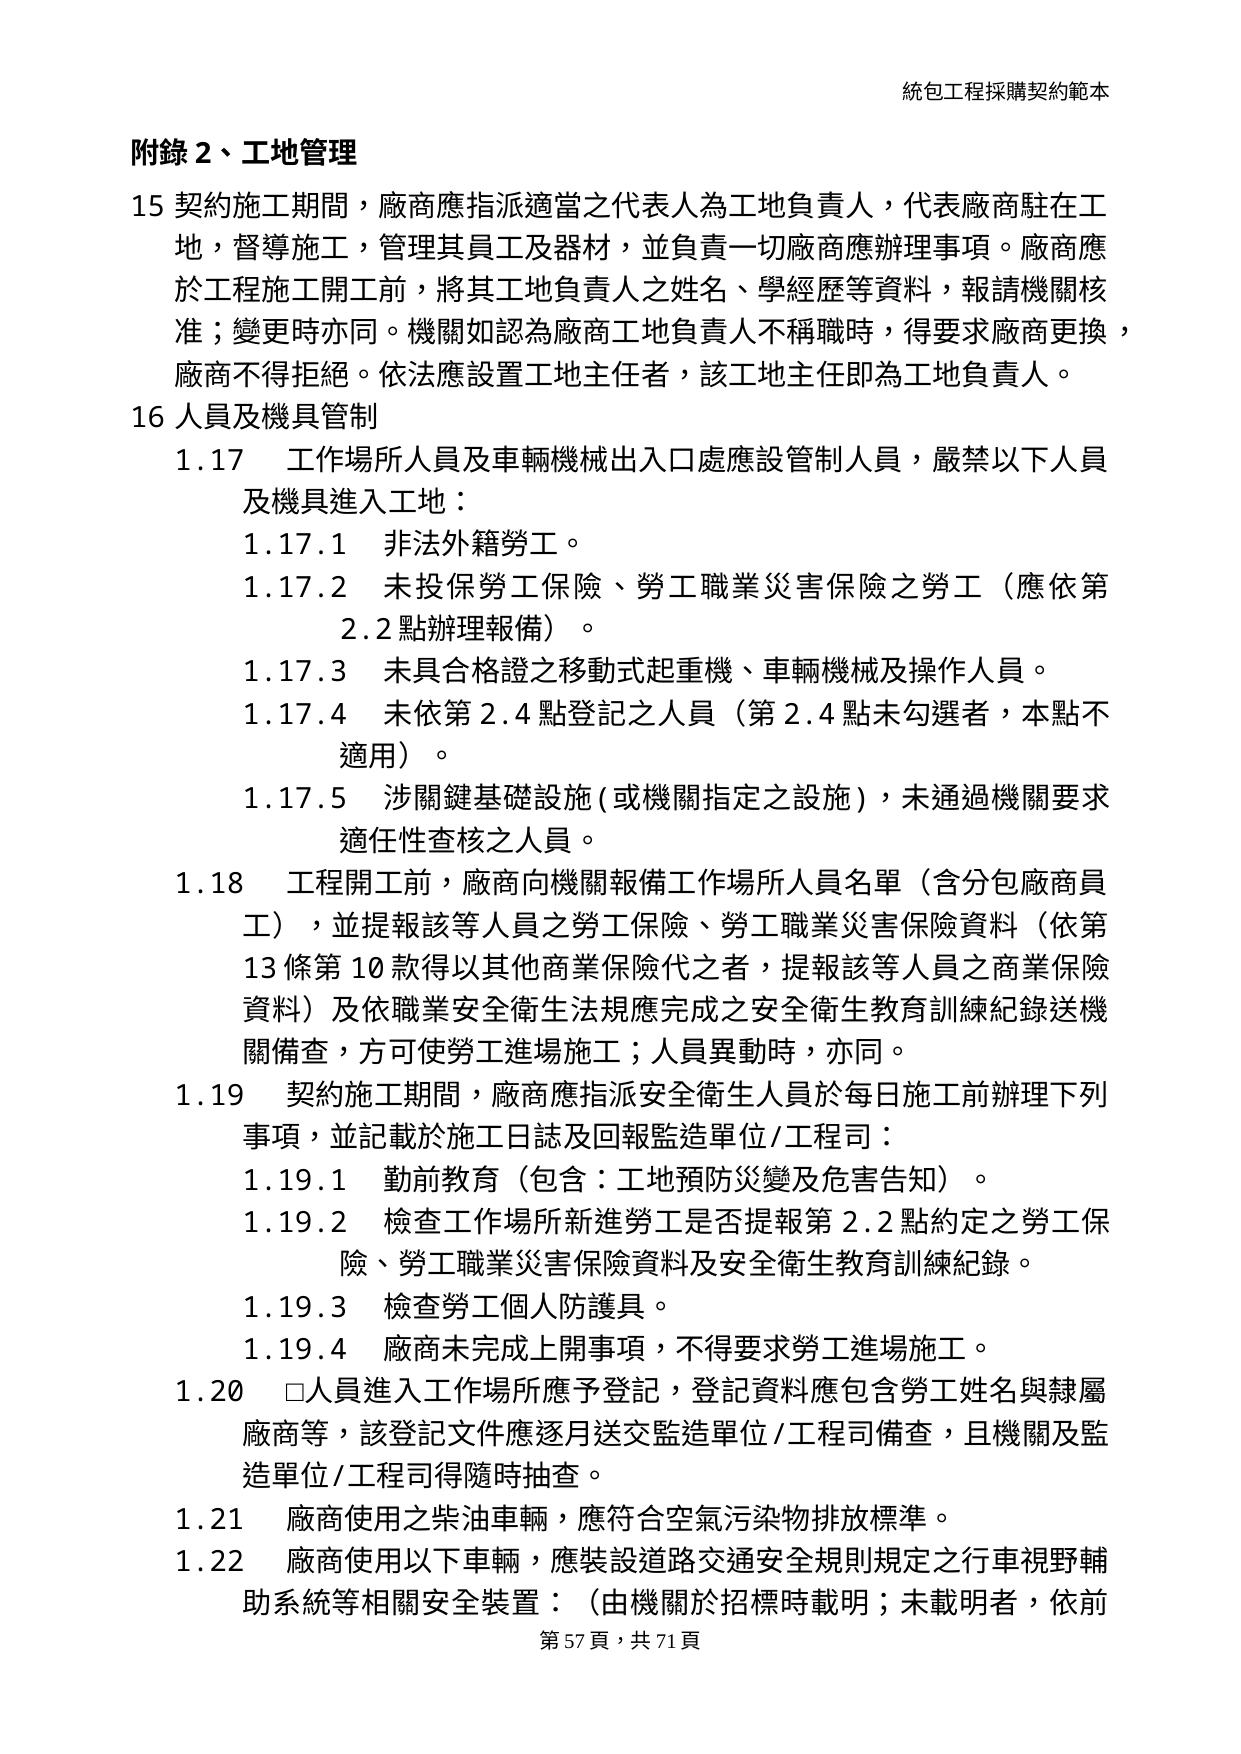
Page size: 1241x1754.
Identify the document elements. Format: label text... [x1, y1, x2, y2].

list □人員進入工作場所應予登記，登記資料應包含勞工姓名與隸屬廠商等，該登記文件應逐月送交監造單位/工程司備查，且機關及監造單位/工程司得隨時抽查。 [174, 1368, 1110, 1495]
list 工作場所人員及車輛機械出入口處應設管制人員，嚴禁以下人員及機具進入工地： [174, 436, 1110, 521]
list 涉關鍵基礎設施(或機關指定之設施)，未通過機關要求適任性查核之人員。 [242, 775, 1110, 860]
list 檢查工作場所新進勞工是否提報第2.2點約定之勞工保險、勞工職業災害保險資料及安全衛生教育訓練紀錄。 [242, 1198, 1110, 1283]
list 契約施工期間，廠商應指派安全衛生人員於每日施工前辦理下列事項，並記載於施工日誌及回報監造單位/工程司： [174, 1071, 1110, 1156]
list 契約施工期間，廠商應指派適當之代表人為工地負責人，代表廠商駐在工地，督導施工，管理其員工及器材，並負責一切廠商應辦理事項。廠商應於工程施工開工前，將其工地負責人之姓名、學經歷等資料，報請機關核准；變更時亦同。機關如認為廠商工地負責人不稱職時，得要求廠商更換，廠商不得拒絕。依法應設置工地主任者，該工地主任即為工地負責人。 [130, 182, 1110, 394]
list 廠商使用之柴油車輛，應符合空氣污染物排放標準。 [174, 1495, 1110, 1538]
list 工程開工前，廠商向機關報備工作場所人員名單（含分包廠商員工），並提報該等人員之勞工保險、勞工職業災害保險資料（依第13條第10款得以其他商業保險代之者，提報該等人員之商業保險資料）及依職業安全衛生法規應完成之安全衛生教育訓練紀錄送機關備查，方可使勞工進場施工；人員異動時，亦同。 [174, 860, 1110, 1071]
list 未具合格證之移動式起重機、車輛機械及操作人員。 [242, 648, 1110, 690]
list 未依第2.4點登記之人員（第2.4點未勾選者，本點不適用）。 [242, 690, 1110, 775]
list 檢查勞工個人防護具。 [242, 1283, 1110, 1326]
list 非法外籍勞工。 [242, 521, 1110, 563]
list 未投保勞工保險、勞工職業災害保險之勞工（應依第2.2點辦理報備）。 [242, 563, 1110, 648]
list 勤前教育（包含：工地預防災變及危害告知）。 [242, 1156, 1110, 1198]
text 附錄2、工地管理 [130, 130, 1110, 172]
list 廠商使用以下車輛，應裝設道路交通安全規則規定之行車視野輔助系統等相關安全裝置：（由機關於招標時載明；未載明者，依前 [174, 1538, 1110, 1622]
list 人員及機具管制 [130, 394, 1110, 436]
list 廠商未完成上開事項，不得要求勞工進場施工。 [242, 1326, 1110, 1368]
